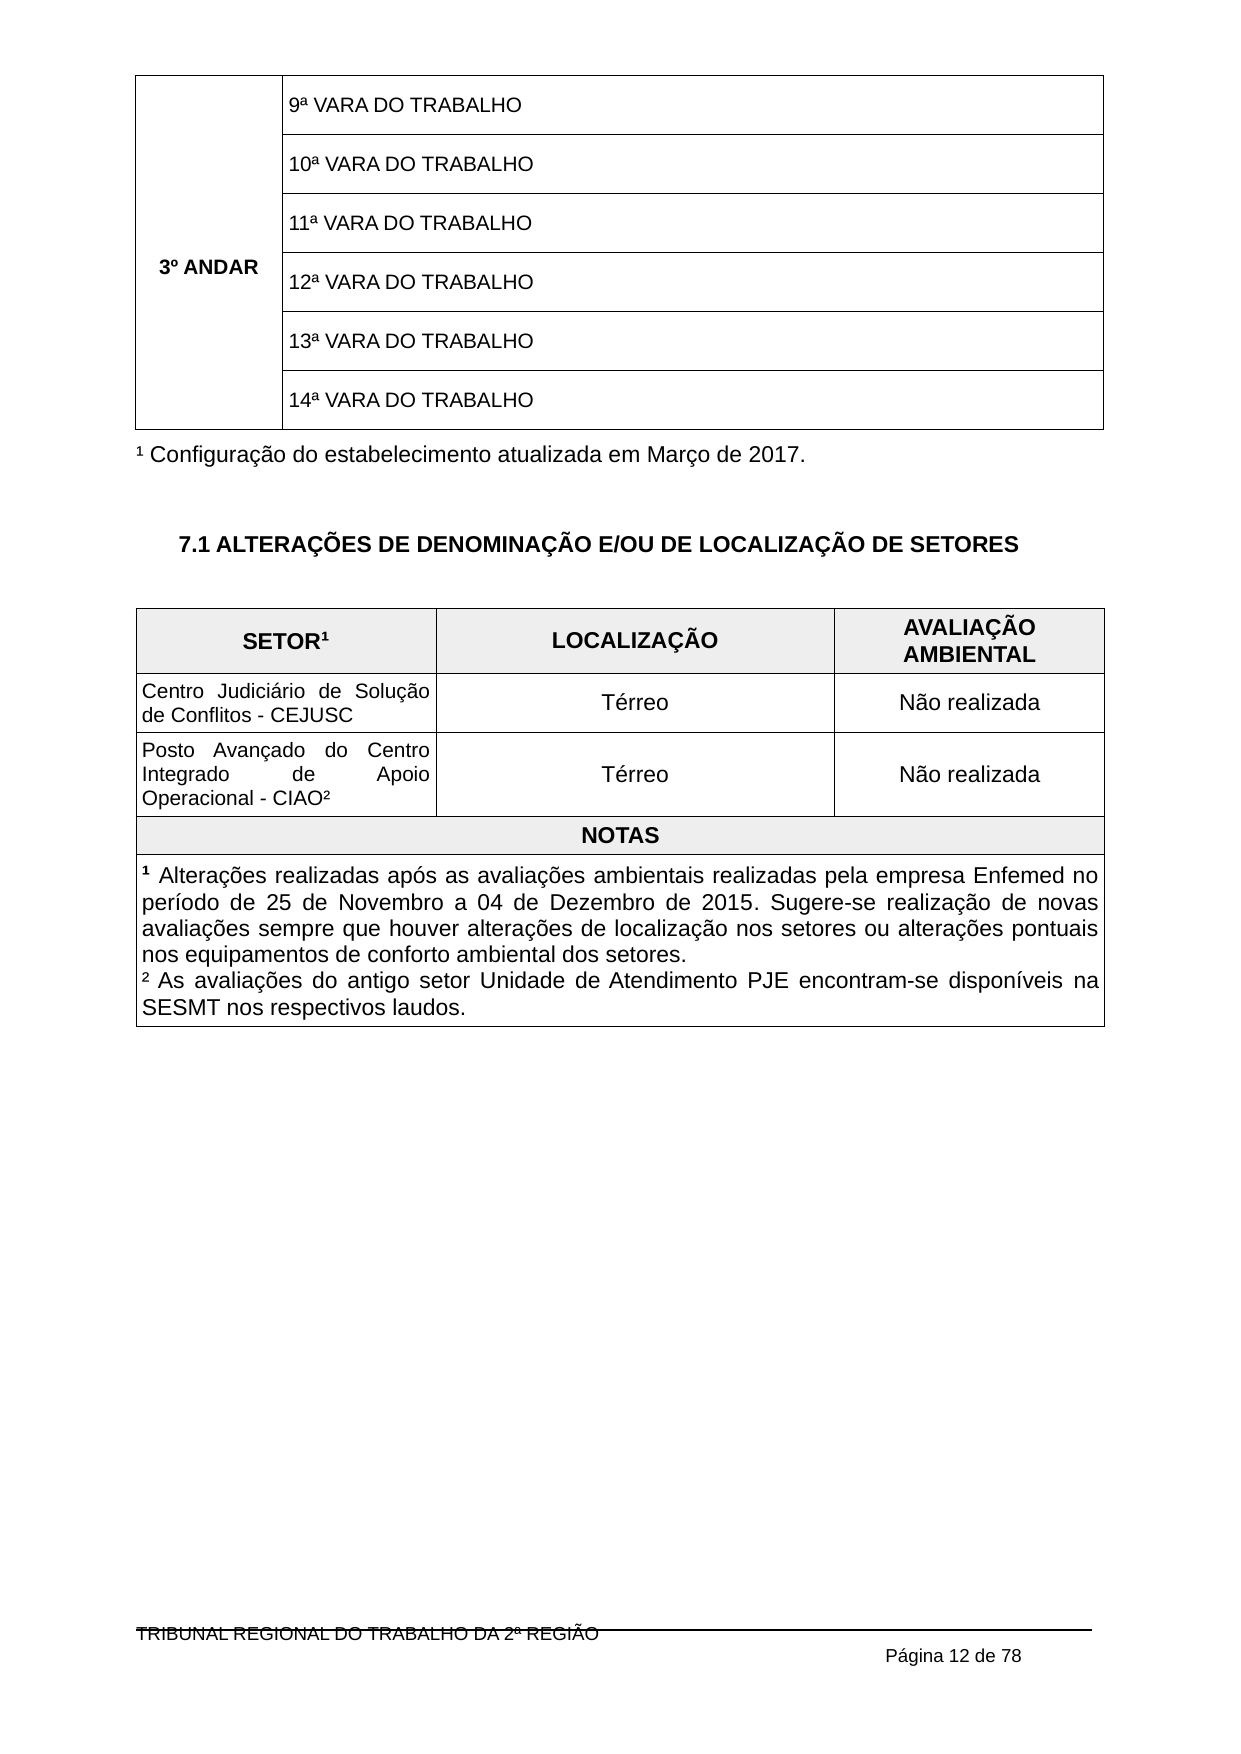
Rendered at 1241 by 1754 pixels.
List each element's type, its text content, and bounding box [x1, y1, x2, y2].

table_cell ¹ Alterações realizadas após as avaliações ambientais realizadas pela empresa Enfemed no período de 25 de Novembro a 04 de Dezembro de 2015. Sugere-se realização de novas avaliações sempre que houver alterações de localização nos setores ou alterações pontuais nos equipamentos de conforto ambiental dos setores. ² As avaliações do antigo setor Unidade de Atendimento PJE encontram-se disponíveis na SESMT nos respectivos laudos. [137, 855, 1104, 1026]
table_cell 14ª VARA DO TRABALHO [283, 371, 1103, 429]
table_cell Centro Judiciário de Solução de Conflitos - CEJUSC [137, 674, 436, 732]
table_cell Térreo [437, 733, 834, 816]
table_cell NOTAS [137, 817, 1104, 854]
table_header AVALIAÇÃO AMBIENTAL [835, 609, 1104, 673]
table_cell Não realizada [835, 733, 1104, 816]
table_header SETOR¹ [137, 609, 436, 673]
table_cell 9ª VARA DO TRABALHO [283, 76, 1103, 134]
table_cell Não realizada [835, 674, 1104, 732]
table_cell 11ª VARA DO TRABALHO [283, 194, 1103, 252]
table_header LOCALIZAÇÃO [437, 609, 834, 673]
table_cell Posto Avançado do Centro Integrado de Apoio Operacional - CIAO² [137, 733, 436, 816]
table_cell 13ª VARA DO TRABALHO [283, 312, 1103, 370]
text 7.1 ALTERAÇÕES DE DENOMINAÇÃO E/OU DE LOCALIZAÇÃO DE SETORES [136, 531, 1104, 557]
table_cell Térreo [437, 674, 834, 732]
table_cell 10ª VARA DO TRABALHO [283, 135, 1103, 193]
table_cell 12ª VARA DO TRABALHO [283, 253, 1103, 311]
text ¹ Configuração do estabelecimento atualizada em Março de 2017. [136, 441, 1104, 468]
table_cell 3º ANDAR [136, 76, 282, 429]
